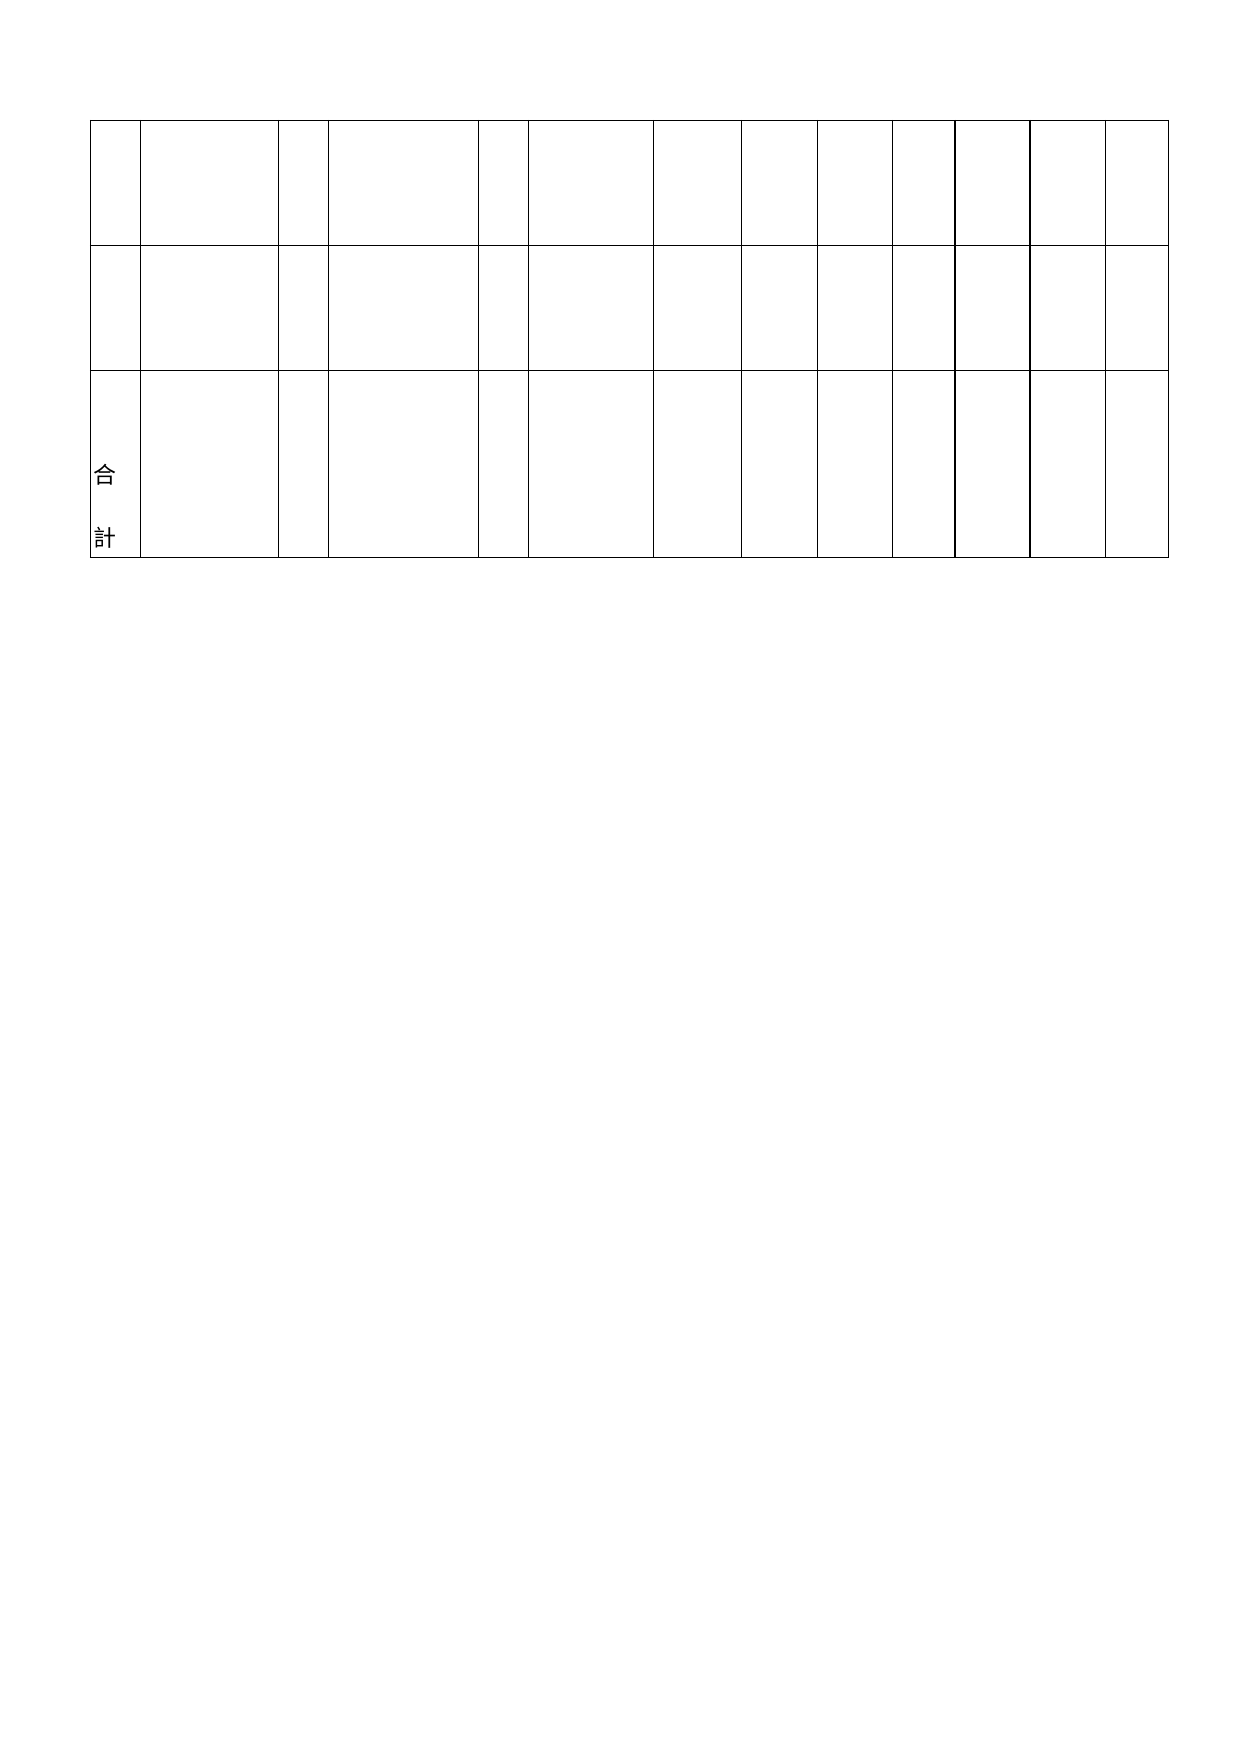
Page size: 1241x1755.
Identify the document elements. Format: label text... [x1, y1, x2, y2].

table_cell [1106, 121, 1168, 245]
table_cell [329, 371, 478, 557]
table_cell [818, 121, 892, 245]
table_cell [956, 371, 1029, 557]
table_cell [956, 246, 1029, 370]
table_cell [1106, 246, 1168, 370]
table_cell [654, 246, 741, 370]
table_cell [654, 121, 741, 245]
table_cell [1031, 371, 1105, 557]
table_cell [529, 246, 653, 370]
table_cell [479, 371, 528, 557]
table_cell [1106, 371, 1168, 557]
table_cell [141, 246, 278, 370]
table_cell [279, 121, 328, 245]
table_cell [742, 121, 817, 245]
table_cell [818, 371, 892, 557]
table_cell [529, 371, 653, 557]
table_cell [91, 121, 140, 245]
table_cell [279, 371, 328, 557]
table_cell [654, 371, 741, 557]
table_cell [529, 121, 653, 245]
table_cell [479, 121, 528, 245]
table_cell [956, 121, 1029, 245]
table_cell [329, 246, 478, 370]
table_cell [1031, 121, 1105, 245]
table_cell [279, 246, 328, 370]
table_cell [893, 371, 954, 557]
table_cell 合計 [91, 371, 140, 557]
table_cell [1031, 246, 1105, 370]
table_cell [893, 121, 954, 245]
table_cell [329, 121, 478, 245]
table_cell [141, 371, 278, 557]
table_cell [742, 246, 817, 370]
table_cell [893, 246, 954, 370]
table_cell [742, 371, 817, 557]
table_cell [479, 246, 528, 370]
table_cell [91, 246, 140, 370]
table_cell [818, 246, 892, 370]
table_cell [141, 121, 278, 245]
